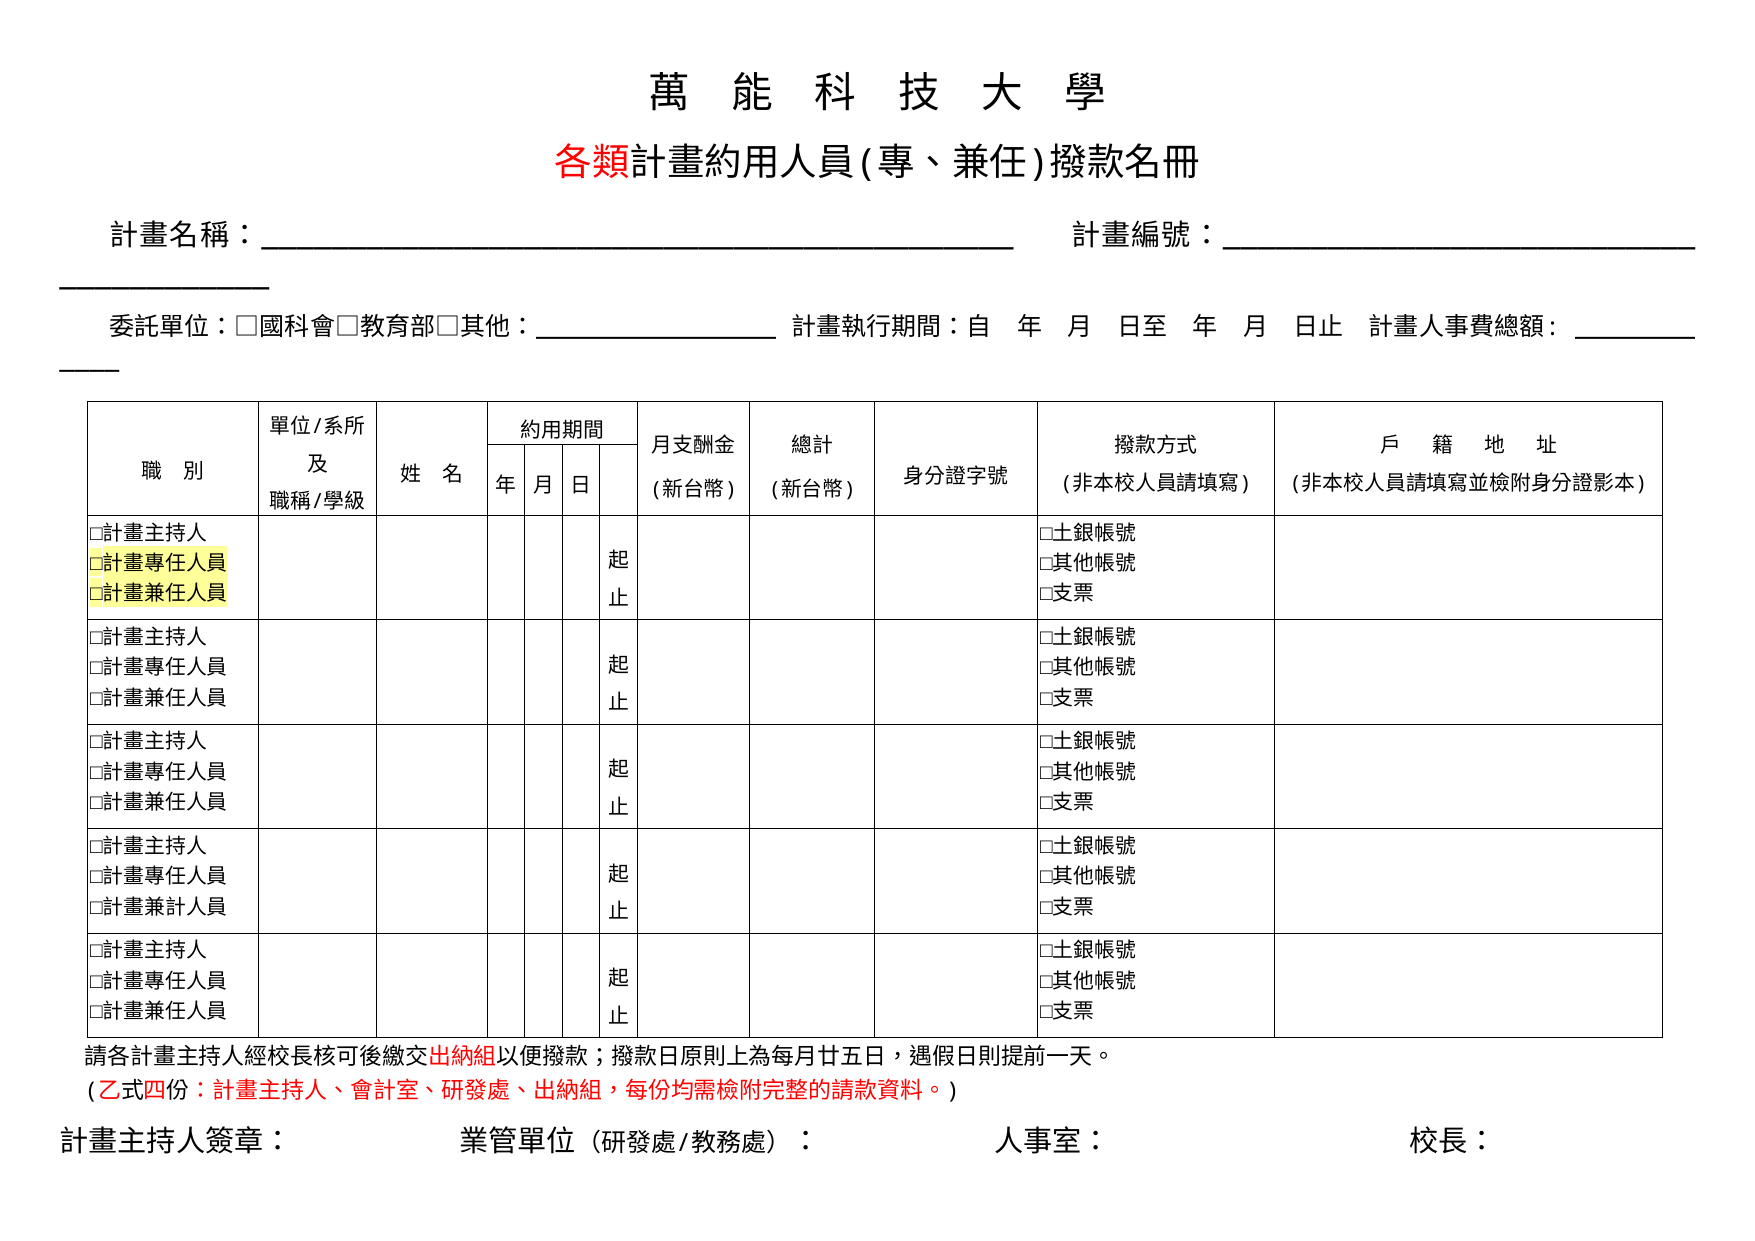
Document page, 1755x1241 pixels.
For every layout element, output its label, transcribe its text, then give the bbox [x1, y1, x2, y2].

table_cell [259, 620, 376, 724]
table_cell [377, 725, 487, 828]
table_cell □土銀帳號 □其他帳號 □支票 [1038, 516, 1274, 619]
table_cell [488, 934, 524, 1037]
table_cell [1275, 516, 1662, 619]
table_cell [488, 829, 524, 933]
table_header 戶 籍 地 址 (非本校人員請填寫並檢附身分證影本) [1275, 402, 1662, 515]
table_cell [875, 516, 1037, 619]
table_cell [638, 829, 749, 933]
table_cell [563, 620, 599, 724]
table_cell [875, 829, 1037, 933]
text 萬 能 科 技 大 學 [59, 59, 1695, 119]
table_cell 起 止 [600, 516, 637, 619]
table_cell [638, 516, 749, 619]
table_cell [525, 725, 562, 828]
table_cell 起 止 [600, 725, 637, 828]
table_cell [750, 620, 874, 724]
table_cell [1275, 829, 1662, 933]
table_cell [377, 829, 487, 933]
table_cell [875, 725, 1037, 828]
table_cell 起 止 [600, 620, 637, 724]
text 委託單位：□國科會□教育部□其他：________________ 計畫執行期間：自 年 月 日至 年 月 日止 計畫人事費總額: ____________ [59, 306, 1695, 376]
table_cell [750, 725, 874, 828]
table_cell [488, 516, 524, 619]
table_cell 日 [563, 445, 599, 515]
text 請各計畫主持人經校長核可後繳交出納組以便撥款；撥款日原則上為每月廿五日，遇假日則提前一天。 [84, 1038, 1695, 1071]
table_cell [875, 620, 1037, 724]
table_cell [488, 620, 524, 724]
text 計畫主持人簽章： 業管單位（研發處/教務處）： 人事室： 校長： [59, 1117, 1695, 1160]
table_cell [377, 934, 487, 1037]
table_cell [525, 829, 562, 933]
table_cell [525, 620, 562, 724]
table_cell [1275, 725, 1662, 828]
table_cell 起 止 [600, 829, 637, 933]
table_cell [259, 725, 376, 828]
table_cell 年 [488, 445, 524, 515]
table_cell □計畫主持人 □計畫專任人員 □計畫兼任人員 [88, 620, 258, 724]
table_cell [638, 725, 749, 828]
table_cell [259, 516, 376, 619]
table_cell [525, 516, 562, 619]
table_cell [750, 934, 874, 1037]
table_header 撥款方式 (非本校人員請填寫) [1038, 402, 1274, 515]
table_cell [563, 829, 599, 933]
text 計畫名稱：___________________________________________ 計畫編號：_______________________________________ [59, 211, 1695, 293]
table_cell [377, 620, 487, 724]
table_cell [563, 934, 599, 1037]
table_header 總計 (新台幣) [750, 402, 874, 515]
table_header 姓 名 [377, 402, 487, 515]
table_cell [377, 516, 487, 619]
table_cell [259, 934, 376, 1037]
table_cell □土銀帳號 □其他帳號 □支票 [1038, 725, 1274, 828]
table_cell 起 止 [600, 934, 637, 1037]
table_cell □計畫主持人 □計畫專任人員 □計畫兼任人員 [88, 516, 258, 619]
table_cell [563, 516, 599, 619]
table_cell [563, 725, 599, 828]
table_cell [638, 620, 749, 724]
table_header 單位/系所 及 職稱/學級 [259, 402, 376, 515]
table_cell □計畫主持人 □計畫專任人員 □計畫兼任人員 [88, 725, 258, 828]
table_header 身分證字號 [875, 402, 1037, 515]
table_cell [1275, 620, 1662, 724]
table_cell [600, 445, 637, 515]
table_cell [525, 934, 562, 1037]
table_cell [875, 934, 1037, 1037]
text (乙式四份：計畫主持人、會計室、研發處、出納組，每份均需檢附完整的請款資料。) [84, 1071, 1695, 1105]
table_cell □計畫主持人 □計畫專任人員 □計畫兼計人員 [88, 829, 258, 933]
table_header 職 別 [88, 402, 258, 515]
table_cell [488, 725, 524, 828]
text 各類計畫約用人員(專、兼任)撥款名冊 [59, 132, 1695, 186]
table_cell □土銀帳號 □其他帳號 □支票 [1038, 829, 1274, 933]
table_cell [1275, 934, 1662, 1037]
table_cell [259, 829, 376, 933]
table_cell [638, 934, 749, 1037]
table_cell [750, 829, 874, 933]
table_cell □土銀帳號 □其他帳號 □支票 [1038, 620, 1274, 724]
table_cell □計畫主持人 □計畫專任人員 □計畫兼任人員 [88, 934, 258, 1037]
table_cell [750, 516, 874, 619]
table_cell □土銀帳號 □其他帳號 □支票 [1038, 934, 1274, 1037]
table_header 月支酬金 (新台幣) [638, 402, 749, 515]
table_header 約用期間 [488, 402, 637, 444]
table_cell 月 [525, 445, 562, 515]
